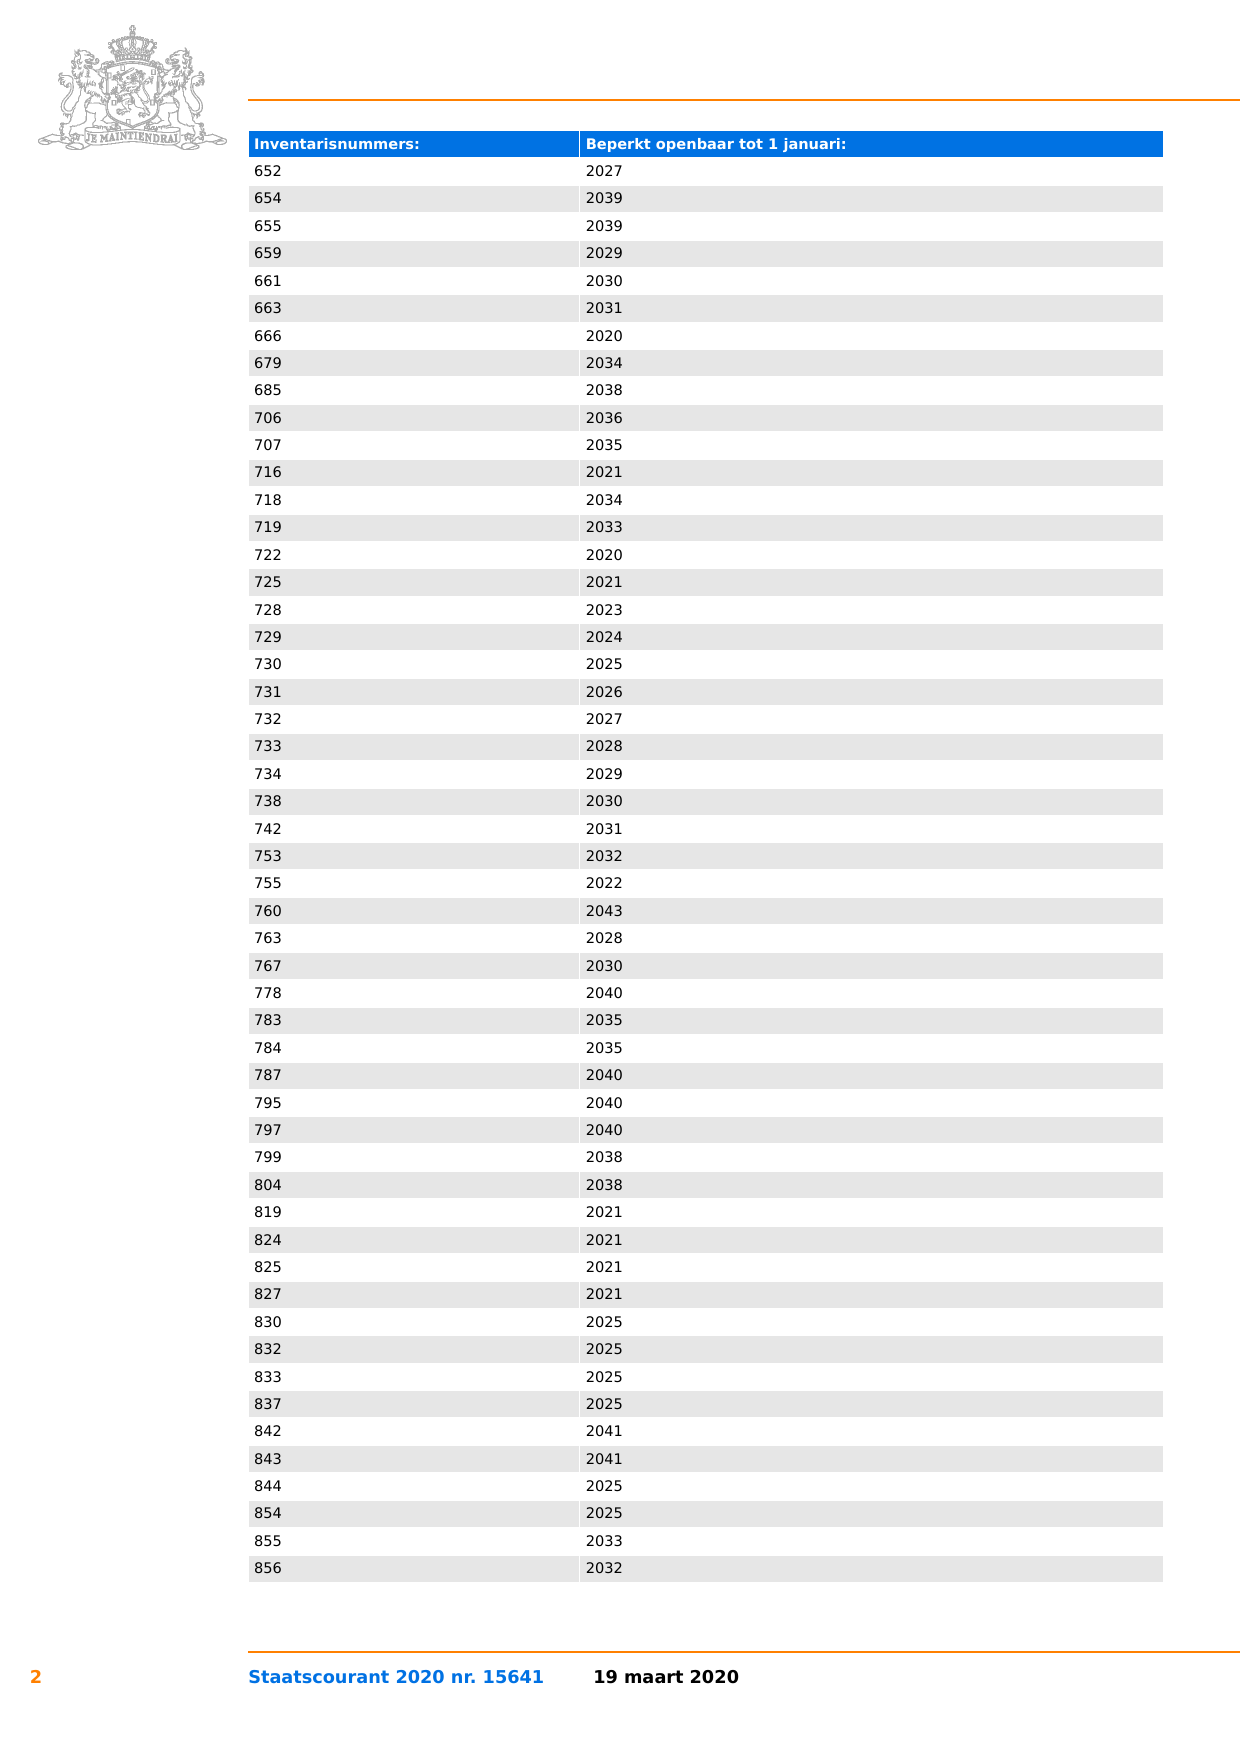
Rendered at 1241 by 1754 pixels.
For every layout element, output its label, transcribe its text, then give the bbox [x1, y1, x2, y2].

table_cell 716 [249, 460, 579, 486]
table_cell 2040 [580, 1117, 1163, 1143]
table_cell 2032 [580, 843, 1163, 869]
table_cell 2025 [580, 1473, 1163, 1500]
table_cell 738 [249, 789, 579, 815]
table_cell 2031 [580, 295, 1163, 322]
table_cell 2021 [580, 1254, 1163, 1281]
table_cell 856 [249, 1556, 579, 1582]
table_cell 719 [249, 515, 579, 541]
table_cell 685 [249, 378, 579, 404]
table_cell 2041 [580, 1419, 1163, 1445]
table_cell 728 [249, 597, 579, 623]
table_cell 767 [249, 953, 579, 979]
table_cell 833 [249, 1364, 579, 1390]
table_cell 2025 [580, 1364, 1163, 1390]
table_cell 843 [249, 1446, 579, 1472]
table_cell 654 [249, 186, 579, 212]
table_cell 659 [249, 241, 579, 267]
table_cell 718 [249, 487, 579, 513]
table_cell 2027 [580, 158, 1163, 185]
table_cell 730 [249, 651, 579, 678]
table_cell 2029 [580, 761, 1163, 787]
table_cell 2038 [580, 1172, 1163, 1198]
table_cell 2025 [580, 651, 1163, 678]
table_cell 2038 [580, 378, 1163, 404]
table_cell 2040 [580, 1063, 1163, 1089]
table_cell 661 [249, 268, 579, 294]
table_cell 825 [249, 1254, 579, 1281]
table_cell 760 [249, 898, 579, 924]
table_cell 755 [249, 871, 579, 897]
table_cell 2023 [580, 597, 1163, 623]
table_cell 722 [249, 542, 579, 568]
table_cell 725 [249, 569, 579, 596]
table_cell 729 [249, 624, 579, 650]
table_cell 783 [249, 1008, 579, 1034]
table_cell 2043 [580, 898, 1163, 924]
table_cell 655 [249, 213, 579, 239]
table_cell 663 [249, 295, 579, 322]
table_cell 2021 [580, 1282, 1163, 1308]
table_cell 2021 [580, 1199, 1163, 1226]
table_cell 2040 [580, 1090, 1163, 1116]
table_cell 2039 [580, 186, 1163, 212]
table_cell 732 [249, 706, 579, 733]
table_cell 2028 [580, 925, 1163, 952]
table_cell 832 [249, 1336, 579, 1363]
table_cell 827 [249, 1282, 579, 1308]
table_cell 707 [249, 432, 579, 459]
table_cell 2020 [580, 323, 1163, 349]
table_cell 763 [249, 925, 579, 952]
table_cell 854 [249, 1501, 579, 1527]
table_cell 2035 [580, 1035, 1163, 1061]
table_cell 799 [249, 1145, 579, 1171]
table_cell 2039 [580, 213, 1163, 239]
table_cell 2025 [580, 1336, 1163, 1363]
table_cell 797 [249, 1117, 579, 1143]
table_cell 2021 [580, 569, 1163, 596]
table_cell 2034 [580, 487, 1163, 513]
table_cell 804 [249, 1172, 579, 1198]
table_cell 830 [249, 1309, 579, 1335]
table_cell 652 [249, 158, 579, 185]
table_cell 2027 [580, 706, 1163, 733]
table_cell 731 [249, 679, 579, 705]
table_cell 2033 [580, 1528, 1163, 1554]
table_cell 2020 [580, 542, 1163, 568]
table_cell 2030 [580, 268, 1163, 294]
table_cell 844 [249, 1473, 579, 1500]
table_cell 787 [249, 1063, 579, 1089]
table_cell 2021 [580, 460, 1163, 486]
table_cell 2022 [580, 871, 1163, 897]
table_cell 2041 [580, 1446, 1163, 1472]
table_cell 734 [249, 761, 579, 787]
table_header Inventarisnummers: [249, 131, 579, 157]
picture [38, 25, 227, 150]
table_cell 2035 [580, 1008, 1163, 1034]
table_cell 2035 [580, 432, 1163, 459]
table_cell 784 [249, 1035, 579, 1061]
table_cell 855 [249, 1528, 579, 1554]
table_cell 819 [249, 1199, 579, 1226]
table_cell 842 [249, 1419, 579, 1445]
table_header Beperkt openbaar tot 1 januari: [580, 131, 1163, 157]
table_cell 733 [249, 734, 579, 760]
table_cell 795 [249, 1090, 579, 1116]
table_cell 824 [249, 1227, 579, 1253]
table_cell 2030 [580, 953, 1163, 979]
table_cell 2031 [580, 816, 1163, 842]
table_cell 2025 [580, 1501, 1163, 1527]
table_cell 2038 [580, 1145, 1163, 1171]
table_cell 666 [249, 323, 579, 349]
table_cell 742 [249, 816, 579, 842]
table_cell 2036 [580, 405, 1163, 431]
table_cell 2032 [580, 1556, 1163, 1582]
table_cell 2025 [580, 1391, 1163, 1417]
table_cell 679 [249, 350, 579, 376]
table_cell 2028 [580, 734, 1163, 760]
table_cell 2040 [580, 980, 1163, 1007]
table_cell 2034 [580, 350, 1163, 376]
table_cell 837 [249, 1391, 579, 1417]
table_cell 2033 [580, 515, 1163, 541]
table_cell 2021 [580, 1227, 1163, 1253]
table_cell 2025 [580, 1309, 1163, 1335]
table_cell 753 [249, 843, 579, 869]
table_cell 778 [249, 980, 579, 1007]
table_cell 706 [249, 405, 579, 431]
table_cell 2024 [580, 624, 1163, 650]
table_cell 2030 [580, 789, 1163, 815]
table_cell 2026 [580, 679, 1163, 705]
table_cell 2029 [580, 241, 1163, 267]
